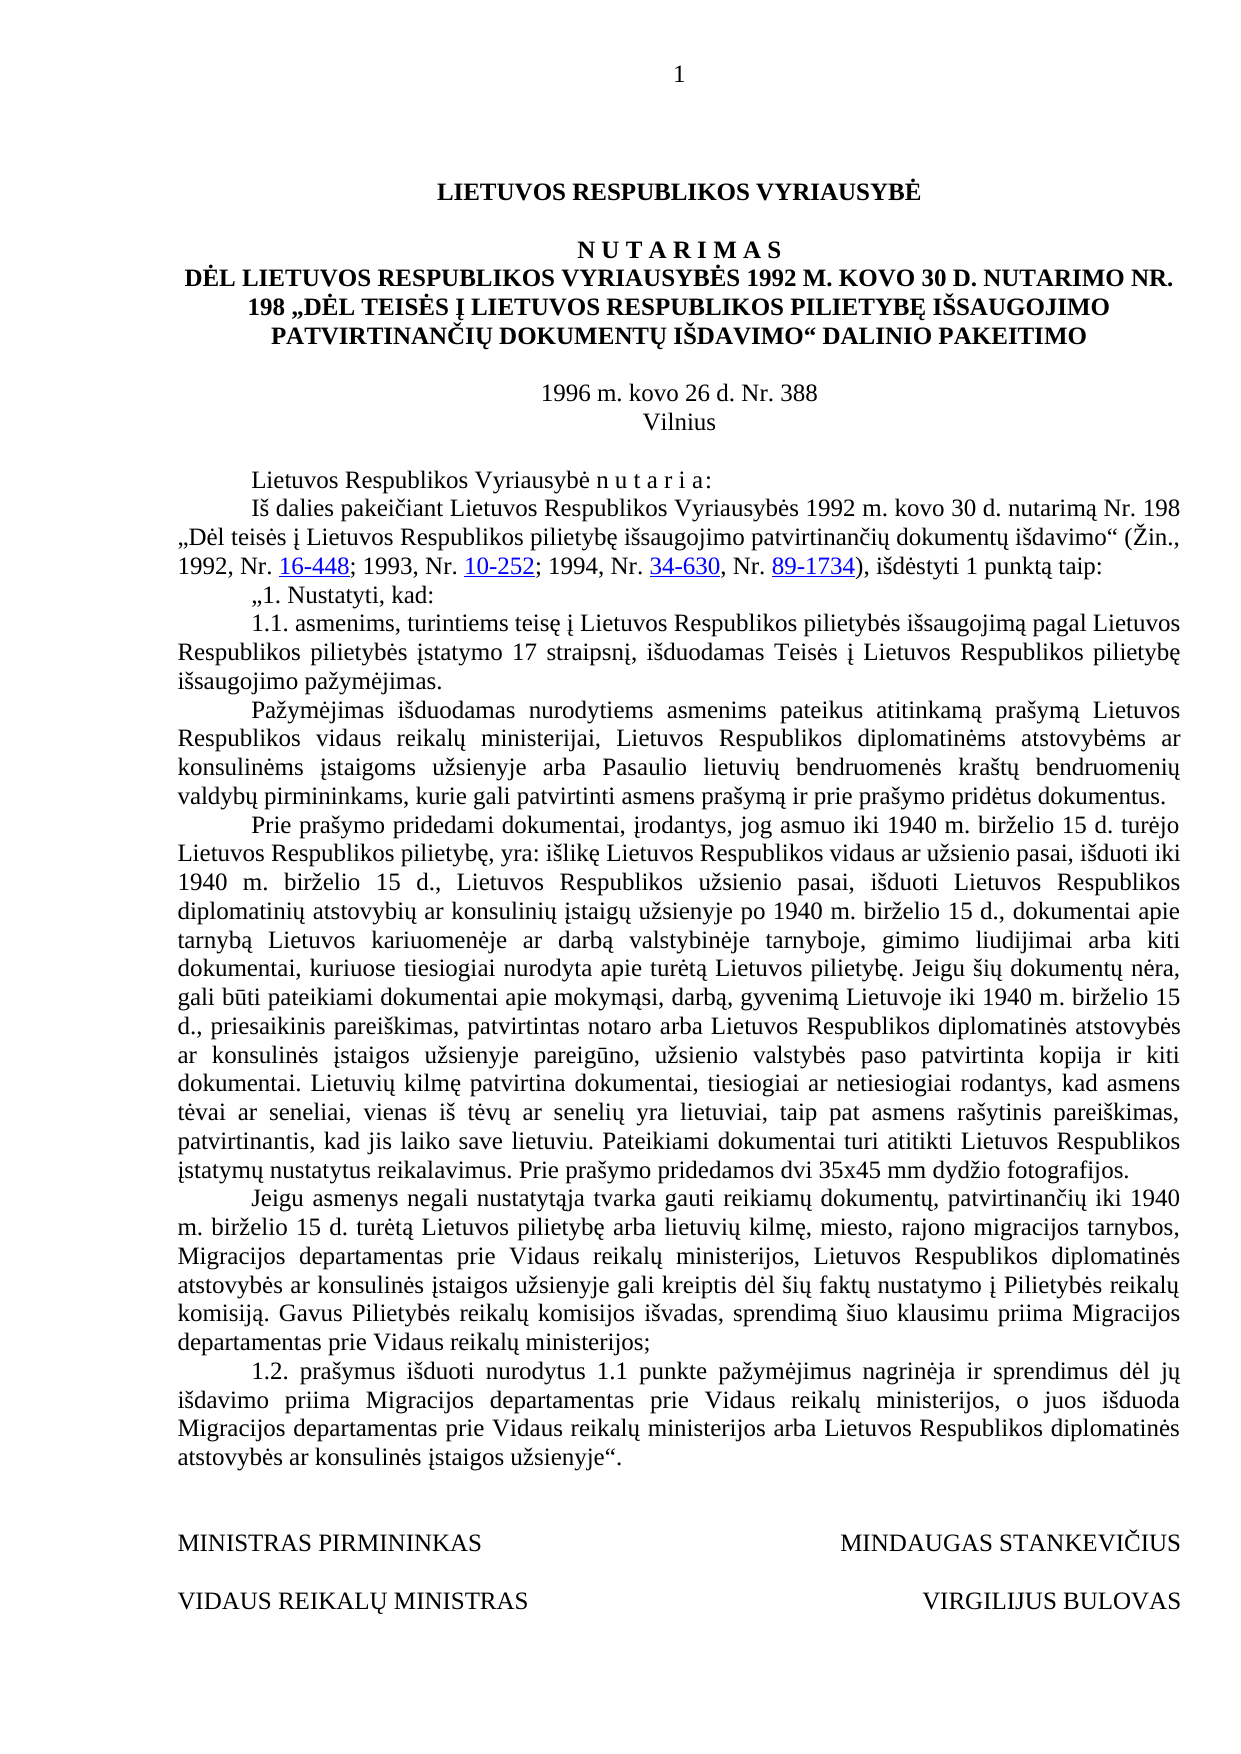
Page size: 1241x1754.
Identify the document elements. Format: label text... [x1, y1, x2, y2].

text Prie prašymo pridedami dokumentai, įrodantys, jog asmuo iki 1940 m. birželio 15 d. turėjo Lietuvos Respublikos pilietybę, yra: išlikę Lietuvos Respublikos vidaus ar užsienio pasai, išduoti iki 1940 m. birželio 15 d., Lietuvos Respublikos užsienio pasai, išduoti Lietuvos Respublikos diplomatinių atstovybių ar konsulinių įstaigų užsienyje po 1940 m. birželio 15 d., dokumentai apie tarnybą Lietuvos kariuomenėje ar darbą valstybinėje tarnyboje, gimimo liudijimai arba kiti dokumentai, kuriuose tiesiogiai nurodyta apie turėtą Lietuvos pilietybę. Jeigu šių dokumentų nėra, gali būti pateikiami dokumentai apie mokymąsi, darbą, gyvenimą Lietuvoje iki 1940 m. birželio 15 d., priesaikinis pareiškimas, patvirtintas notaro arba Lietuvos Respublikos diplomatinės atstovybės ar konsulinės įstaigos užsienyje pareigūno, užsienio valstybės paso patvirtinta kopija ir kiti dokumentai. Lietuvių kilmę patvirtina dokumentai, tiesiogiai ar netiesiogiai rodantys, kad asmens tėvai ar seneliai, vienas iš tėvų ar senelių yra lietuviai, taip pat asmens rašytinis pareiškimas, patvirtinantis, kad jis laiko save lietuviu. Pateikiami dokumentai turi atitikti Lietuvos Respublikos įstatymų nustatytus reikalavimus. Prie prašymo pridedamos dvi 35x45 mm dydžio fotografijos. [177, 810, 1181, 1183]
text 1996 m. kovo 26 d. Nr. 388 [177, 378, 1181, 407]
text Iš dalies pakeičiant Lietuvos Respublikos Vyriausybės 1992 m. kovo 30 d. nutarimą Nr. 198 „Dėl teisės į Lietuvos Respublikos pilietybę išsaugojimo patvirtinančių dokumentų išdavimo“ (Žin., 1992, Nr. 16-448; 1993, Nr. 10-252; 1994, Nr. 34-630, Nr. 89-1734), išdėstyti 1 punktą taip: [177, 493, 1181, 580]
text Vilnius [177, 407, 1181, 436]
text Pažymėjimas išduodamas nurodytiems asmenims pateikus atitinkamą prašymą Lietuvos Respublikos vidaus reikalų ministerijai, Lietuvos Respublikos diplomatinėms atstovybėms ar konsulinėms įstaigoms užsienyje arba Pasaulio lietuvių bendruomenės kraštų bendruomenių valdybų pirmininkams, kurie gali patvirtinti asmens prašymą ir prie prašymo pridėtus dokumentus. [177, 695, 1181, 810]
text VIDAUS REIKALŲ MINISTRAS VIRGILIJUS BULOVAS [177, 1586, 1181, 1615]
text Lietuvos Respublikos Vyriausybė nutaria: [177, 465, 1181, 493]
text Jeigu asmenys negali nustatytąja tvarka gauti reikiamų dokumentų, patvirtinančių iki 1940 m. birželio 15 d. turėtą Lietuvos pilietybę arba lietuvių kilmę, miesto, rajono migracijos tarnybos, Migracijos departamentas prie Vidaus reikalų ministerijos, Lietuvos Respublikos diplomatinės atstovybės ar konsulinės įstaigos užsienyje gali kreiptis dėl šių faktų nustatymo į Pilietybės reikalų komisiją. Gavus Pilietybės reikalų komisijos išvadas, sprendimą šiuo klausimu priima Migracijos departamentas prie Vidaus reikalų ministerijos; [177, 1183, 1181, 1356]
text 1.2. prašymus išduoti nurodytus 1.1 punkte pažymėjimus nagrinėja ir sprendimus dėl jų išdavimo priima Migracijos departamentas prie Vidaus reikalų ministerijos, o juos išduoda Migracijos departamentas prie Vidaus reikalų ministerijos arba Lietuvos Respublikos diplomatinės atstovybės ar konsulinės įstaigos užsienyje“. [177, 1356, 1181, 1471]
text N U T A R I M A S [177, 235, 1181, 263]
text MINISTRAS PIRMININKAS MINDAUGAS STANKEVIČIUS [177, 1528, 1181, 1557]
text „1. Nustatyti, kad: [177, 580, 1181, 608]
text DĖL LIETUVOS RESPUBLIKOS VYRIAUSYBĖS 1992 M. KOVO 30 D. NUTARIMO NR. 198 „DĖL TEISĖS Į LIETUVOS RESPUBLIKOS PILIETYBĘ IŠSAUGOJIMO PATVIRTINANČIŲ DOKUMENTŲ IŠDAVIMO“ DALINIO PAKEITIMO [177, 263, 1181, 350]
text 1.1. asmenims, turintiems teisę į Lietuvos Respublikos pilietybės išsaugojimą pagal Lietuvos Respublikos pilietybės įstatymo 17 straipsnį, išduodamas Teisės į Lietuvos Respublikos pilietybę išsaugojimo pažymėjimas. [177, 608, 1181, 695]
text LIETUVOS RESPUBLIKOS VYRIAUSYBĖ [177, 177, 1181, 206]
